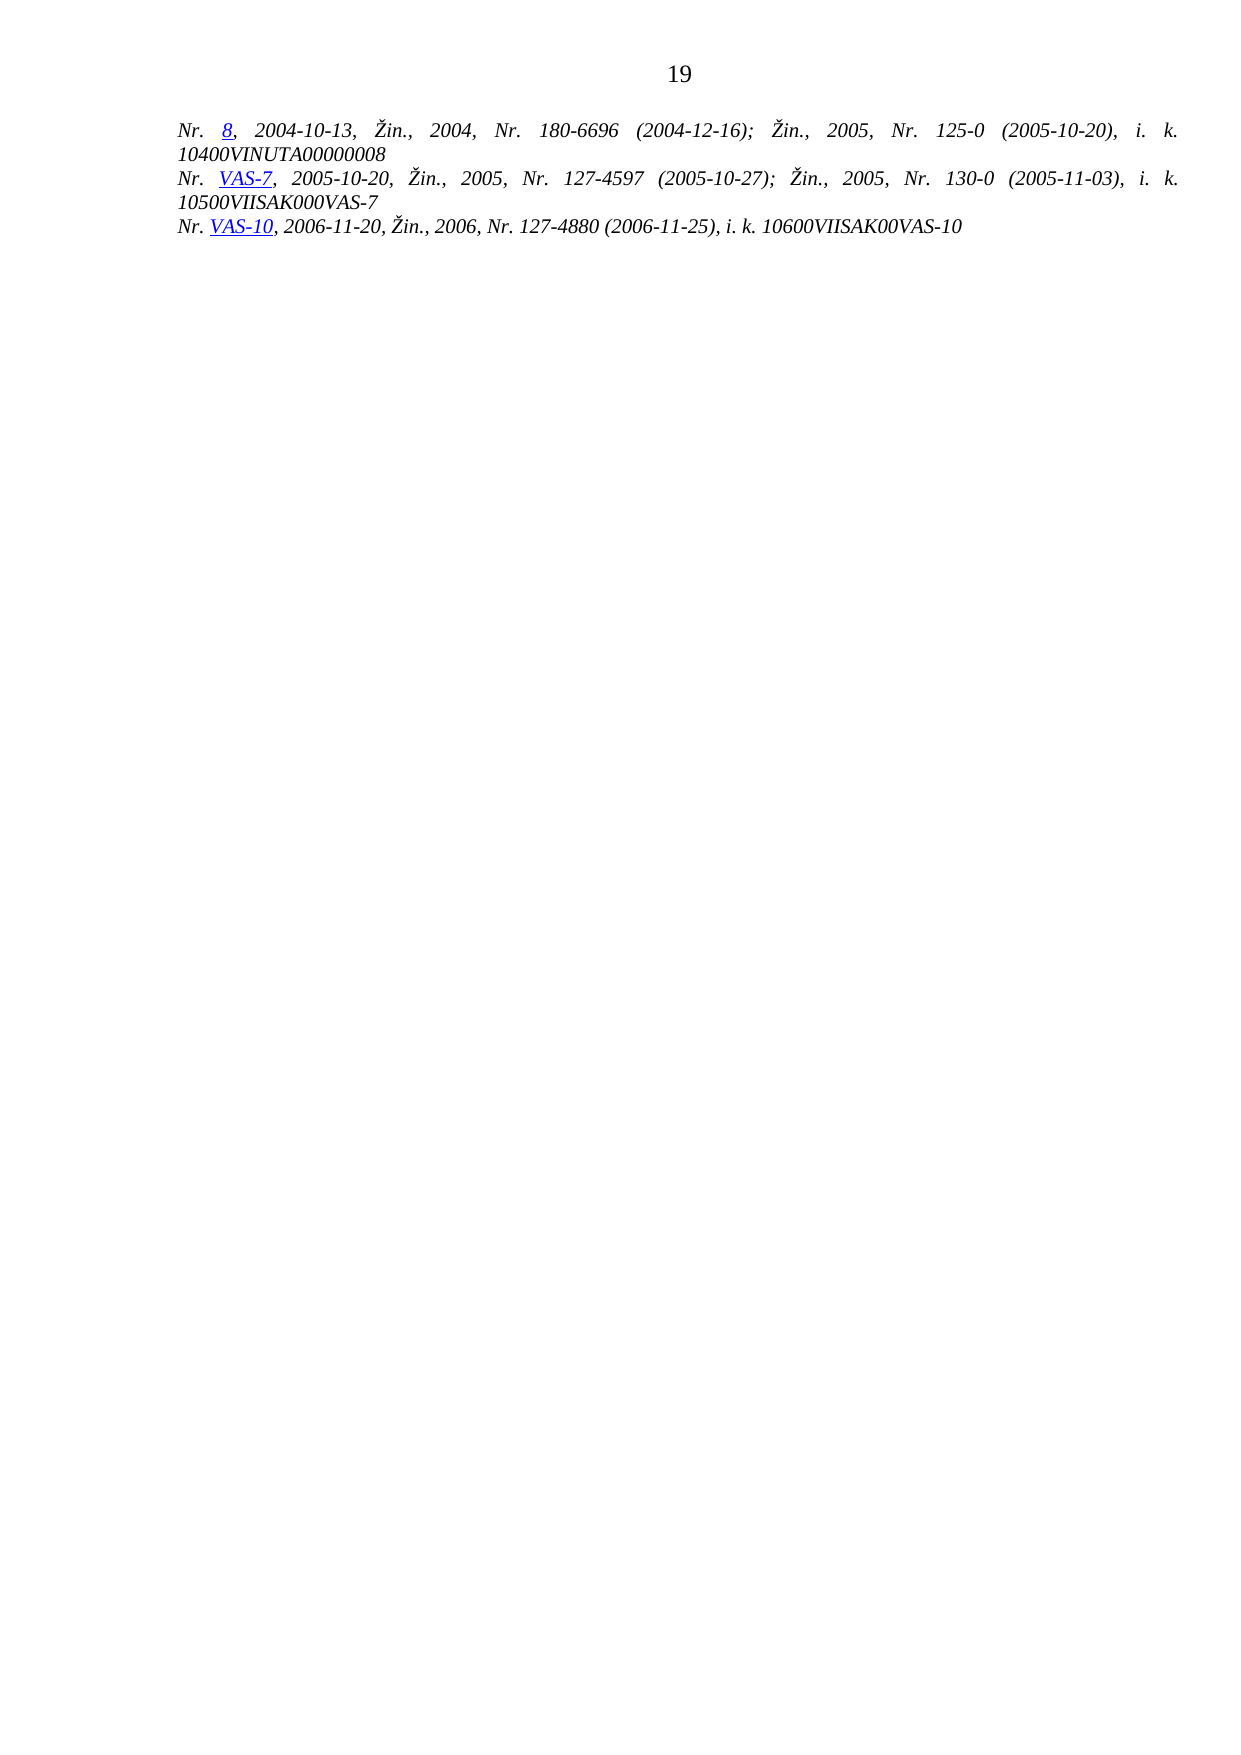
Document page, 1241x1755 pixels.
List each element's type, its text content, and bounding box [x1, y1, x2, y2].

text Nr. VAS-7, 2005-10-20, Žin., 2005, Nr. 127-4597 (2005-10-27); Žin., 2005, Nr. 130-0 (2005-11-03), i. k. 10500VIISAK000VAS-7 [177, 166, 1181, 214]
text Nr. 8, 2004-10-13, Žin., 2004, Nr. 180-6696 (2004-12-16); Žin., 2005, Nr. 125-0 (2005-10-20), i. k. 10400VINUTA00000008 [177, 118, 1181, 166]
text Nr. VAS-10, 2006-11-20, Žin., 2006, Nr. 127-4880 (2006-11-25), i. k. 10600VIISAK00VAS-10 [177, 214, 1181, 238]
